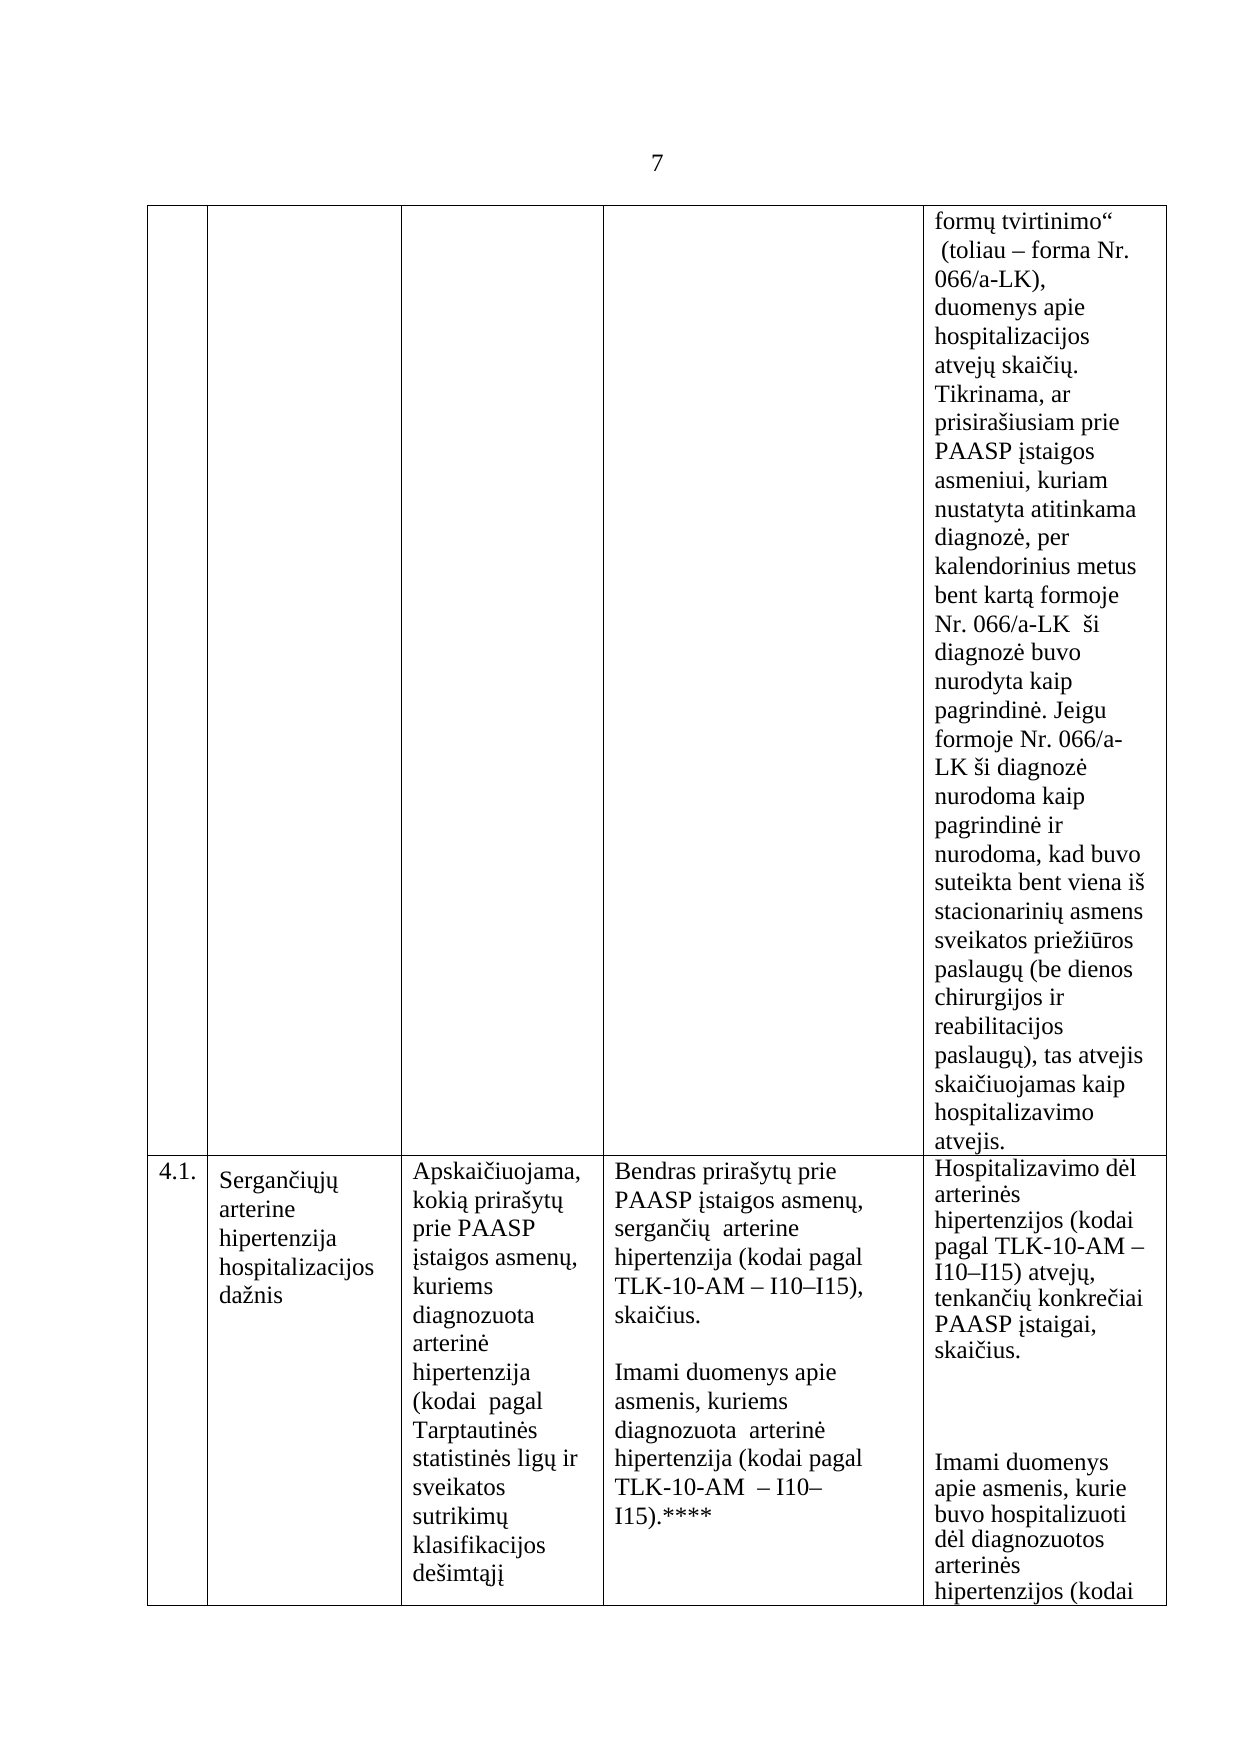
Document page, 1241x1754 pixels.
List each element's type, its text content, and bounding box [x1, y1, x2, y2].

table_cell Hospitalizavimo dėl arterinės hipertenzijos (kodai pagal TLK-10-AM – I10–I15) atvejų, tenkančių konkrečiai PAASP įstaigai, skaičius. Imami duomenys apie asmenis, kurie buvo hospitalizuoti dėl diagnozuotos arterinės hipertenzijos (kodai [924, 1156, 1166, 1605]
table_cell Sergančiųjų arterine hipertenzija hospitalizacijos dažnis [208, 1156, 401, 1605]
table_cell [208, 206, 401, 1155]
table_cell [604, 206, 923, 1155]
table_cell Apskaičiuojama, kokią prirašytų prie PAASP įstaigos asmenų, kuriems diagnozuota arterinė hipertenzija (kodai pagal Tarptautinės statistinės ligų ir sveikatos sutrikimų klasifikacijos dešimtąjį [402, 1156, 603, 1605]
table_cell [148, 206, 207, 1155]
table_cell 4.1. [148, 1156, 207, 1605]
table_cell [402, 206, 603, 1155]
table_cell formų tvirtinimo“ (toliau – forma Nr. 066/a-LK), duomenys apie hospitalizacijos atvejų skaičių. Tikrinama, ar prisirašiusiam prie PAASP įstaigos asmeniui, kuriam nustatyta atitinkama diagnozė, per kalendorinius metus bent kartą formoje Nr. 066/a-LK ši diagnozė buvo nurodyta kaip pagrindinė. Jeigu formoje Nr. 066/a-LK ši diagnozė nurodoma kaip pagrindinė ir nurodoma, kad buvo suteikta bent viena iš stacionarinių asmens sveikatos priežiūros paslaugų (be dienos chirurgijos ir reabilitacijos paslaugų), tas atvejis skaičiuojamas kaip hospitalizavimo atvejis. [924, 206, 1166, 1155]
table_cell Bendras prirašytų prie PAASP įstaigos asmenų, sergančių arterine hipertenzija (kodai pagal TLK-10-AM – I10–I15), skaičius. Imami duomenys apie asmenis, kuriems diagnozuota arterinė hipertenzija (kodai pagal TLK-10-AM – I10–I15).**** [604, 1156, 923, 1605]
